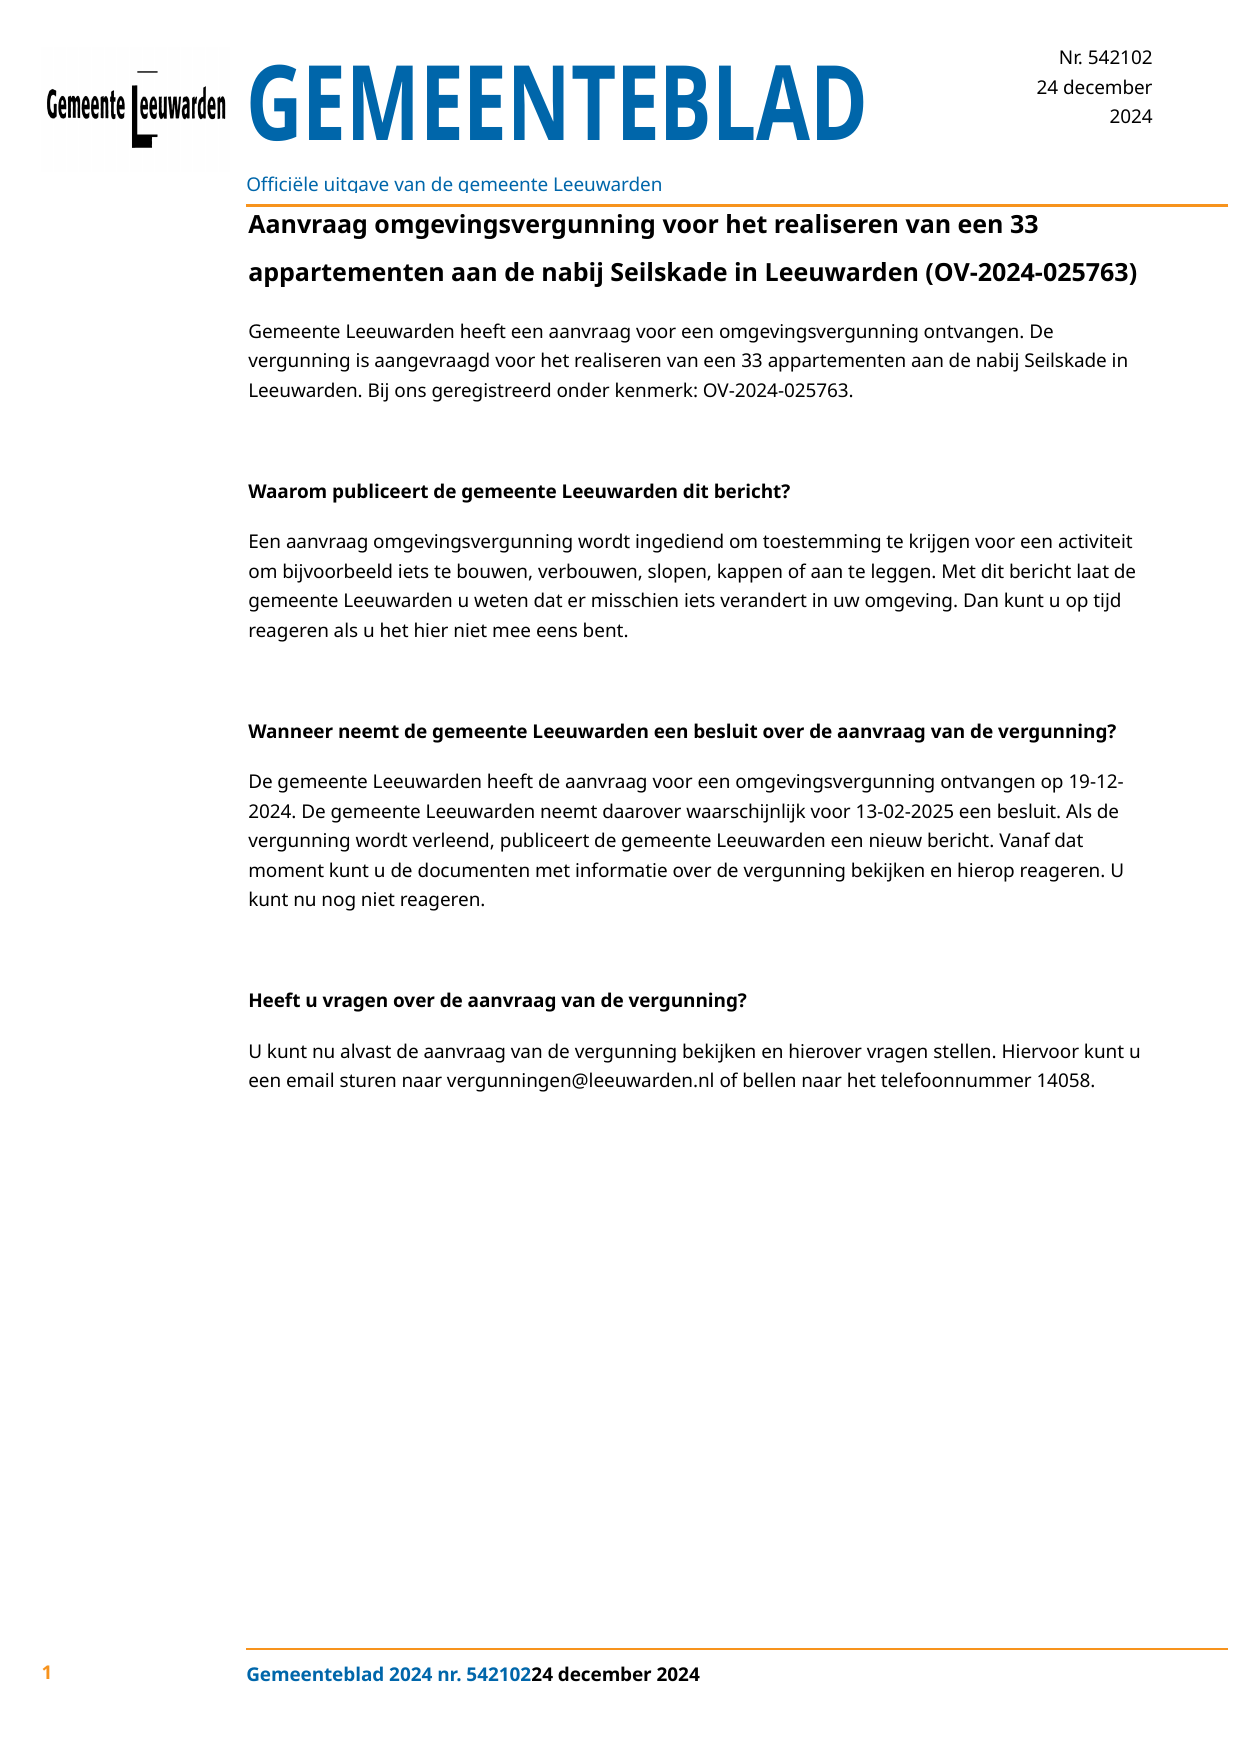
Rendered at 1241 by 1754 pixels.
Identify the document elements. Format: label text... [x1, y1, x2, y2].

text Een aanvraag omgevingsvergunning wordt ingediend om toestemming te krijgen voor een activiteit om bijvoorbeeld iets te bouwen, verbouwen, slopen, kappen of aan te leggen. Met dit bericht laat de gemeente Leeuwarden u weten dat er misschien iets verandert in uw omgeving. Dan kunt u op tijd reageren als u het hier niet mee eens bent. [248, 528, 1152, 643]
text U kunt nu alvast de aanvraag van de vergunning bekijken en hierover vragen stellen. Hiervoor kunt u een email sturen naar vergunningen@leeuwarden.nl of bellen naar het telefoonnummer 14058. [248, 1038, 1152, 1093]
picture [41, 47, 231, 172]
text Aanvraag omgevingsvergunning voor het realiseren van een 33 appartementen aan de nabij Seilskade in Leeuwarden (OV-2024-025763) [248, 207, 1152, 288]
text Waarom publiceert de gemeente Leeuwarden dit bericht? [248, 478, 1152, 504]
text Gemeente Leeuwarden heeft een aanvraag voor een omgevingsvergunning ontvangen. De vergunning is aangevraagd voor het realiseren van een 33 appartementen aan de nabij Seilskade in Leeuwarden. Bij ons geregistreerd onder kenmerk: OV-2024-025763. [248, 318, 1152, 403]
text Heeft u vragen over de aanvraag van de vergunning? [248, 987, 1152, 1013]
text Wanneer neemt de gemeente Leeuwarden een besluit over de aanvraag van de vergunning? [248, 718, 1152, 744]
text De gemeente Leeuwarden heeft de aanvraag voor een omgevingsvergunning ontvangen op 19-12-2024. De gemeente Leeuwarden neemt daarover waarschijnlijk voor 13-02-2025 een besluit. Als de vergunning wordt verleend, publiceert de gemeente Leeuwarden een nieuw bericht. Vanaf dat moment kunt u de documenten met informatie over de vergunning bekijken en hierop reageren. U kunt nu nog niet reageren. [248, 768, 1152, 912]
